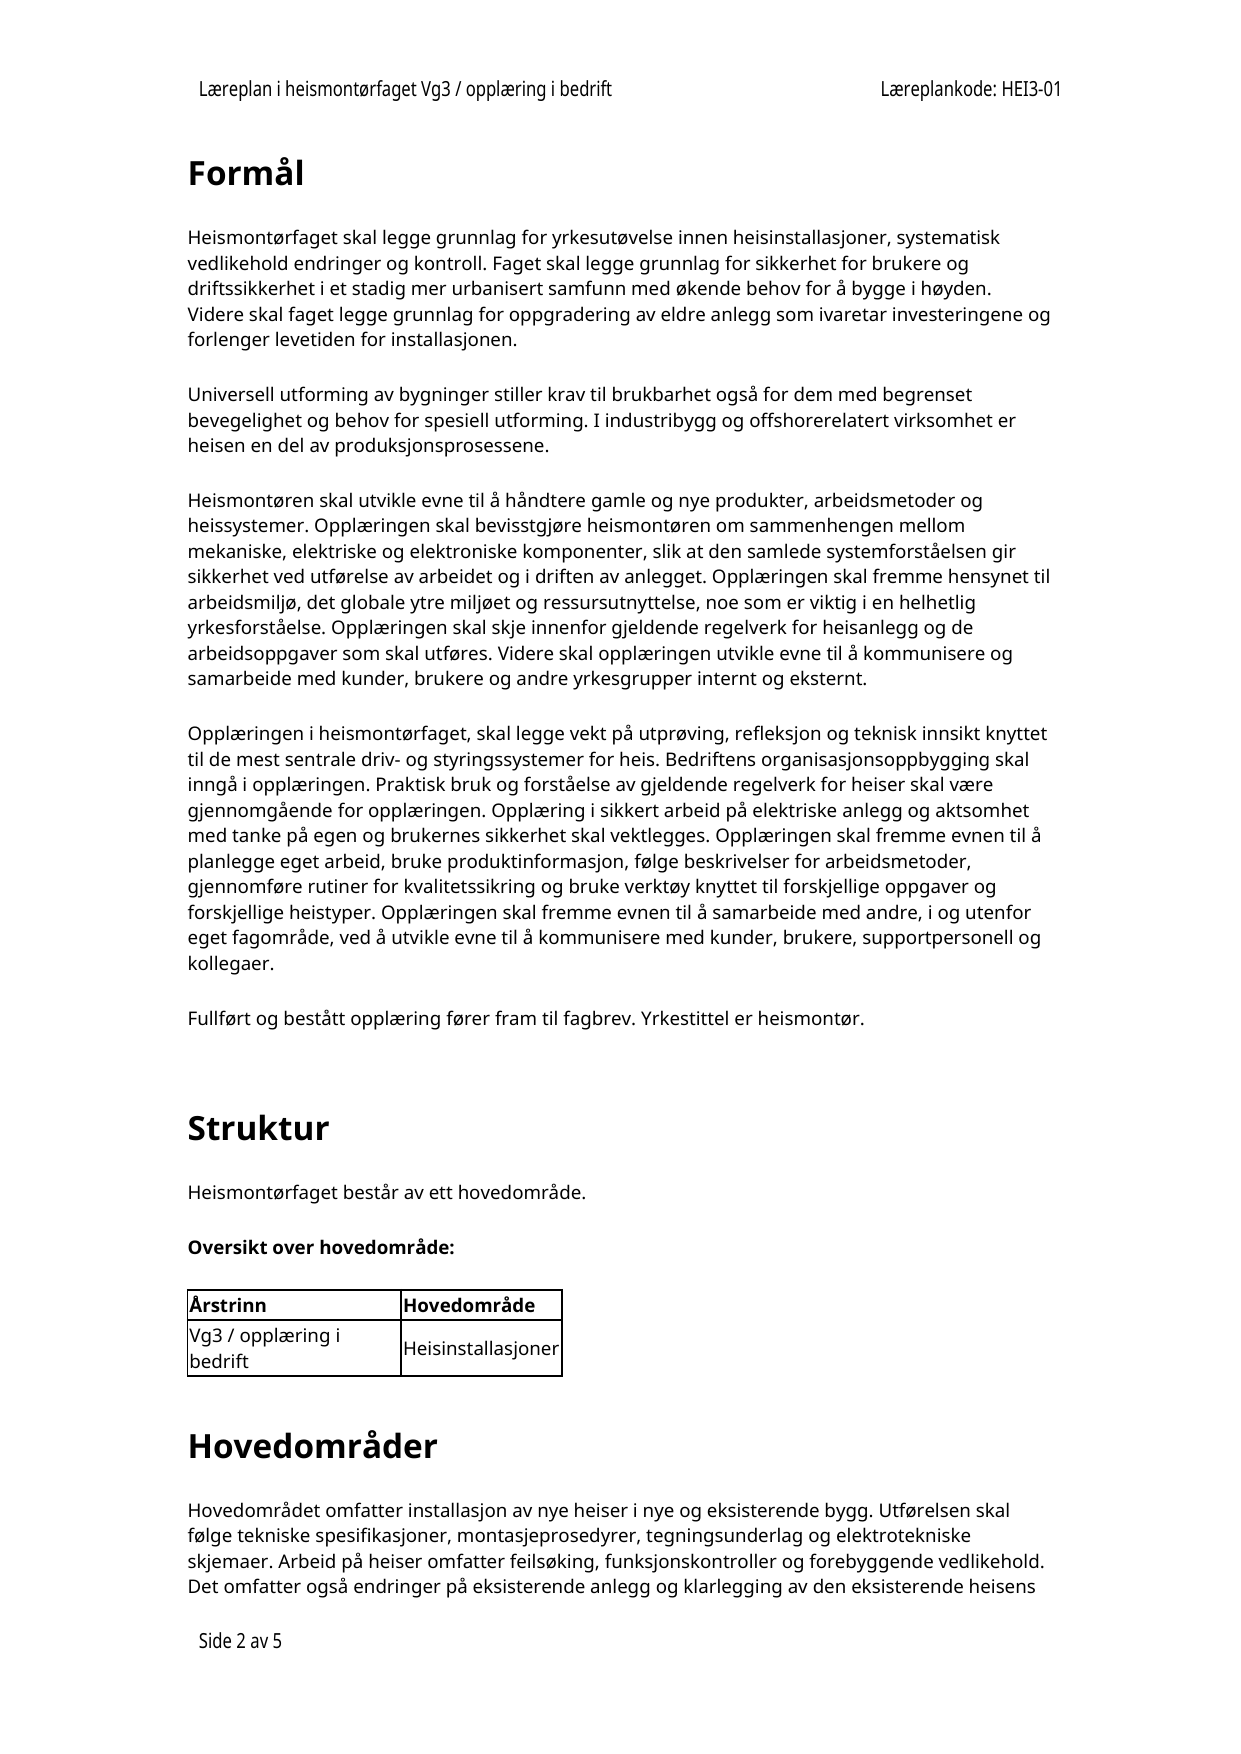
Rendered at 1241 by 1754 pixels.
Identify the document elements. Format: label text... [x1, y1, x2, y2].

text Hovedområdet omfatter installasjon av nye heiser i nye og eksisterende bygg. Utførelsen skal følge tekniske spesifikasjoner, montasjeprosedyrer, tegningsunderlag og elektrotekniske skjemaer. Arbeid på heiser omfatter feilsøking, funksjonskontroller og forebyggende vedlikehold. Det omfatter også endringer på eksisterende anlegg og klarlegging av den eksisterende heisens oppbygging og virkemåte, slik at valgt løsning for integrering av ny og gammel teknologi kan verifiseres elektrisk og mekanisk. Integrert i området er planlegging og kontroll av byggets forutsetninger, samordning av arbeidet, valg av sikre metoder og verktøy ut fra endringen eller anleggets egenart, transport av materiell til montasjestedet, montering og tilpassing av utstyr til byggets utforming og driftssystem, justering og konfigurering av styringen ved hjelp av instrumenter og digitale verktøy samt kontroll av utført installasjon. [187, 1497, 1053, 1599]
text Heismontøren skal utvikle evne til å håndtere gamle og nye produkter, arbeidsmetoder og heissystemer. Opplæringen skal bevisstgjøre heismontøren om sammenhengen mellom mekaniske, elektriske og elektroniske komponenter, slik at den samlede systemforståelsen gir sikkerhet ved utførelse av arbeidet og i driften av anlegget. Opplæringen skal fremme hensynet til arbeidsmiljø, det globale ytre miljøet og ressursutnyttelse, noe som er viktig i en helhetlig yrkesforståelse. Opplæringen skal skje innenfor gjeldende regelverk for heisanlegg og de arbeidsoppgaver som skal utføres. Videre skal opplæringen utvikle evne til å kommunisere og samarbeide med kunder, brukere og andre yrkesgrupper internt og eksternt. [873, 487, 1053, 691]
subtitle Formål [313, 150, 1053, 195]
text Heismontørfaget består av ett hovedområde. [187, 1179, 1053, 1205]
text Fullført og bestått opplæring fører fram til fagbrev. Yrkestittel er heismontør. [865, 1005, 1053, 1030]
text Oversikt over hovedområde: [460, 1234, 1053, 1260]
table_cell Heisinstallasjoner [402, 1321, 561, 1375]
text Universell utforming av bygninger stiller krav til brukbarhet også for dem med begrenset bevegelighet og behov for spesiell utforming. I industribygg og offshorerelatert virksomhet er heisen en del av produksjonsprosessene. [187, 381, 1053, 458]
text Opplæringen i heismontørfaget, skal legge vekt på utprøving, refleksjon og teknisk innsikt knyttet til de mest sentrale driv- og styringssystemer for heis. Bedriftens organisasjonsoppbygging skal inngå i opplæringen. Praktisk bruk og forståelse av gjeldende regelverk for heiser skal være gjennomgående for opplæringen. Opplæring i sikkert arbeid på elektriske anlegg og aktsomhet med tanke på egen og brukernes sikkerhet skal vektlegges. Opplæringen skal fremme evnen til å planlegge eget arbeid, bruke produktinformasjon, følge beskrivelser for arbeidsmetoder, gjennomføre rutiner for kvalitetssikring og bruke verktøy knyttet til forskjellige oppgaver og forskjellige heistyper. Opplæringen skal fremme evnen til å samarbeide med andre, i og utenfor eget fagområde, ved å utvikle evne til å kommunisere med kunder, brukere, supportpersonell og kollegaer. [187, 720, 1053, 976]
subtitle Struktur [187, 1059, 1053, 1150]
text Heismontørfaget skal legge grunnlag for yrkesutøvelse innen heisinstallasjoner, systematisk vedlikehold endringer og kontroll. Faget skal legge grunnlag for sikkerhet for brukere og driftssikkerhet i et stadig mer urbanisert samfunn med økende behov for å bygge i høyden. Videre skal faget legge grunnlag for oppgradering av eldre anlegg som ivaretar investeringene og forlenger levetiden for installasjonen. [187, 224, 1053, 352]
subtitle Hovedområder [447, 1377, 1053, 1468]
